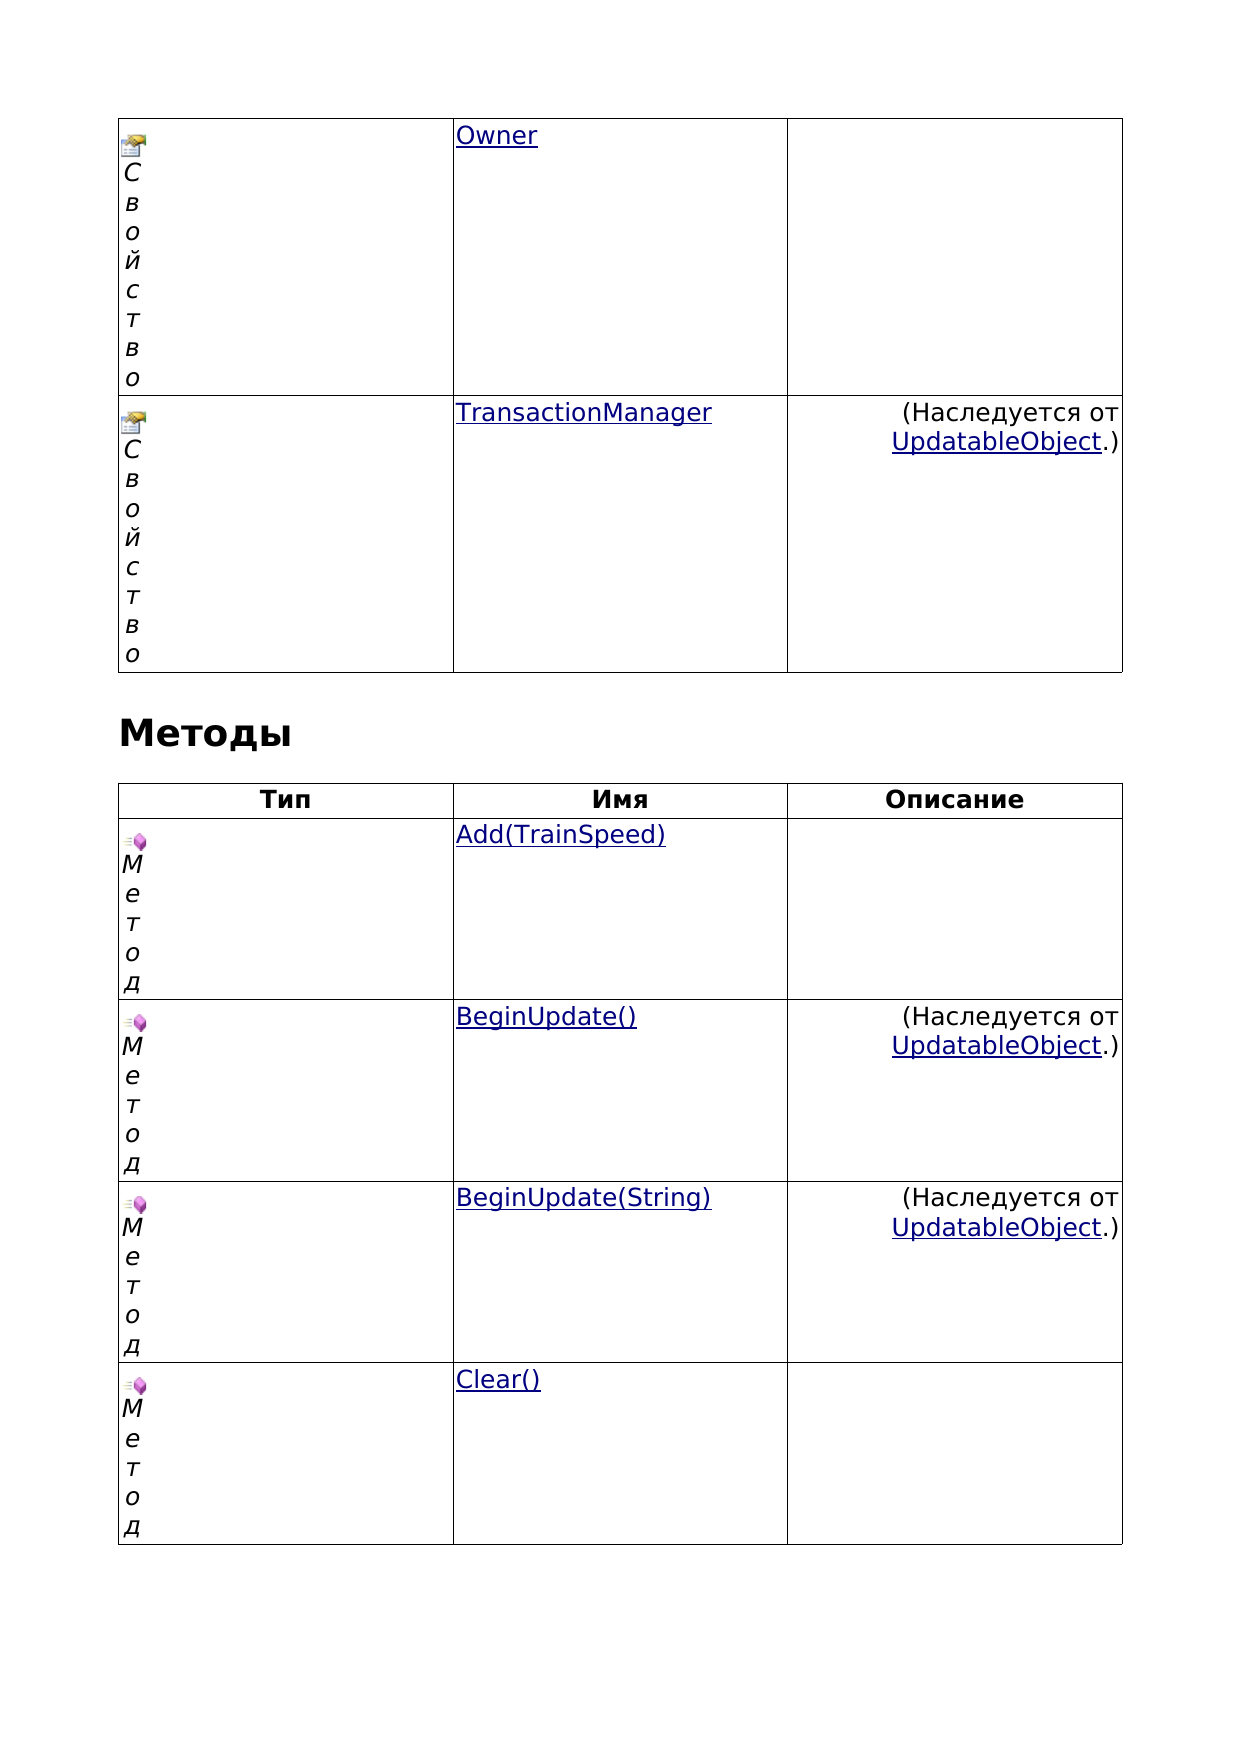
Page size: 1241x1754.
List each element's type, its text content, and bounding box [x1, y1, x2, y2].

table_cell TransactionManager [454, 396, 787, 672]
table_cell BeginUpdate() [454, 1000, 787, 1181]
table_cell [119, 119, 453, 395]
table_header Описание [788, 784, 1122, 818]
table_cell (Наследуется от UpdatableObject.) [788, 396, 1122, 672]
table_cell Add(TrainSpeed) [454, 819, 787, 999]
picture [121, 1014, 147, 1032]
table_cell Owner [454, 119, 787, 395]
table_header Имя [454, 784, 787, 818]
table_cell [119, 1000, 453, 1181]
picture [121, 133, 147, 159]
table_cell Clear() [454, 1363, 787, 1543]
table_cell [119, 396, 453, 672]
table_cell [119, 819, 453, 999]
table_cell (Наследуется от UpdatableObject.) [788, 1000, 1122, 1181]
picture [121, 1196, 147, 1214]
picture [121, 410, 147, 436]
picture [121, 833, 147, 851]
table_header Тип [119, 784, 453, 818]
table_cell (Наследуется от UpdatableObject.) [788, 1182, 1122, 1362]
picture [121, 1377, 147, 1395]
table_cell [119, 1182, 453, 1362]
table_cell BeginUpdate(String) [454, 1182, 787, 1362]
table_cell [119, 1363, 453, 1543]
table_cell [788, 1363, 1122, 1543]
table_cell [788, 119, 1122, 395]
subtitle Методы [118, 712, 1122, 755]
table_cell [788, 819, 1122, 999]
